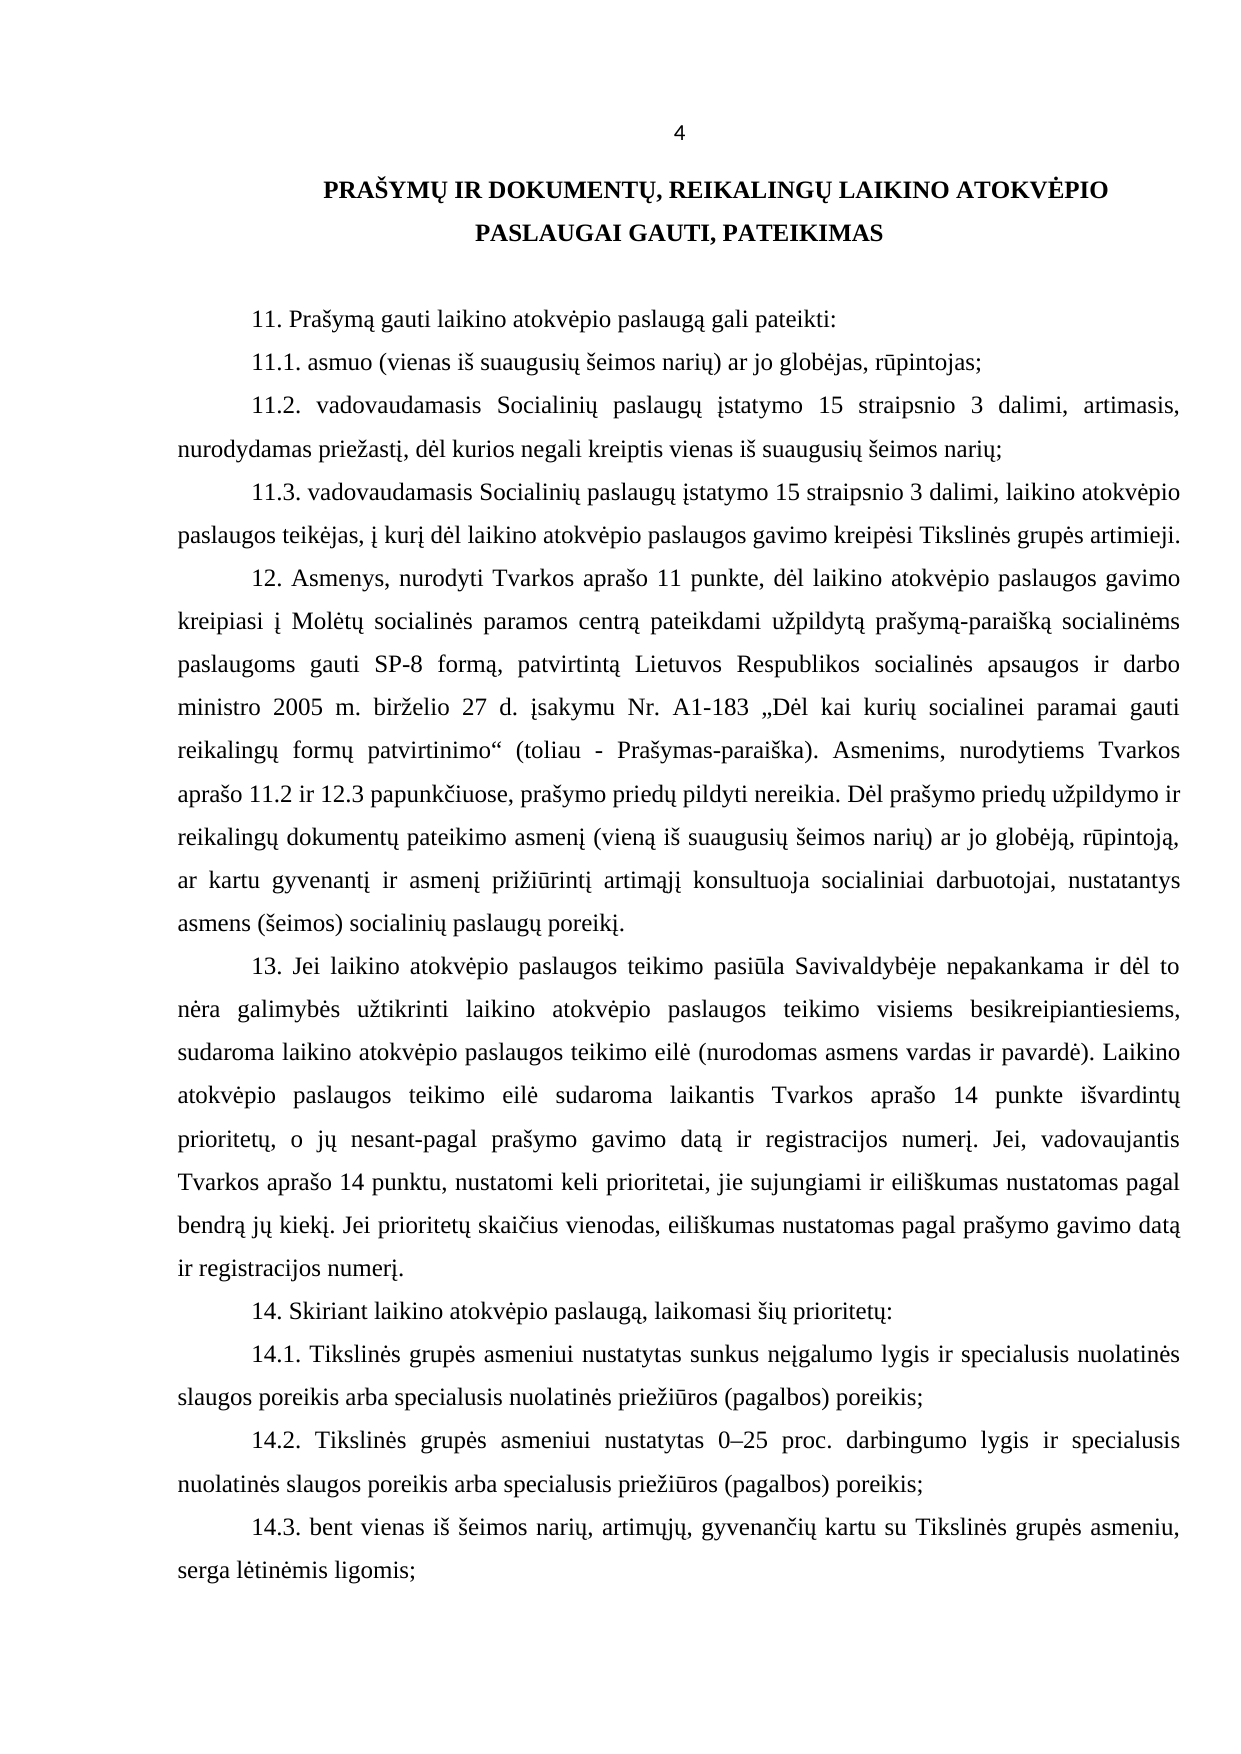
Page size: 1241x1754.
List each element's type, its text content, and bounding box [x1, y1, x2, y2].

text 14.1. Tikslinės grupės asmeniui nustatytas sunkus neįgalumo lygis ir specialusis nuolatinės slaugos poreikis arba specialusis nuolatinės priežiūros (pagalbos) poreikis; [177, 1339, 1181, 1411]
text 11.2. vadovaudamasis Socialinių paslaugų įstatymo 15 straipsnio 3 dalimi, artimasis, nurodydamas priežastį, dėl kurios negali kreiptis vienas iš suaugusių šeimos narių; [177, 391, 1181, 462]
text 12. Asmenys, nurodyti Tvarkos aprašo 11 punkte, dėl laikino atokvėpio paslaugos gavimo kreipiasi į Molėtų socialinės paramos centrą pateikdami užpildytą prašymą-paraišką socialinėms paslaugoms gauti SP-8 formą, patvirtintą Lietuvos Respublikos socialinės apsaugos ir darbo ministro 2005 m. birželio 27 d. įsakymu Nr. A1-183 „Dėl kai kurių socialinei paramai gauti reikalingų formų patvirtinimo“ (toliau - Prašymas-paraiška). Asmenims, nurodytiems Tvarkos aprašo 11.2 ir 12.3 papunkčiuose, prašymo priedų pildyti nereikia. Dėl prašymo priedų užpildymo ir reikalingų dokumentų pateikimo asmenį (vieną iš suaugusių šeimos narių) ar jo globėją, rūpintoją, ar kartu gyvenantį ir asmenį prižiūrintį artimąjį konsultuoja socialiniai darbuotojai, nustatantys asmens (šeimos) socialinių paslaugų poreikį. [177, 563, 1181, 937]
text 11. Prašymą gauti laikino atokvėpio paslaugą gali pateikti: [177, 304, 1181, 333]
text PRAŠYMŲ IR DOKUMENTŲ, REIKALINGŲ LAIKINO ATOKVĖPIO PASLAUGAI GAUTI, PATEIKIMAS [177, 175, 1181, 247]
text 11.1. asmuo (vienas iš suaugusių šeimos narių) ar jo globėjas, rūpintojas; [177, 347, 1181, 376]
text 14.2. Tikslinės grupės asmeniui nustatytas 0–25 proc. darbingumo lygis ir specialusis nuolatinės slaugos poreikis arba specialusis priežiūros (pagalbos) poreikis; [177, 1426, 1181, 1497]
text 11.3. vadovaudamasis Socialinių paslaugų įstatymo 15 straipsnio 3 dalimi, laikino atokvėpio paslaugos teikėjas, į kurį dėl laikino atokvėpio paslaugos gavimo kreipėsi Tikslinės grupės artimieji. [177, 477, 1181, 549]
text 14. Skiriant laikino atokvėpio paslaugą, laikomasi šių prioritetų: [177, 1296, 1181, 1325]
text 14.3. bent vienas iš šeimos narių, artimųjų, gyvenančių kartu su Tikslinės grupės asmeniu, serga lėtinėmis ligomis; [177, 1512, 1181, 1584]
text 13. Jei laikino atokvėpio paslaugos teikimo pasiūla Savivaldybėje nepakankama ir dėl to nėra galimybės užtikrinti laikino atokvėpio paslaugos teikimo visiems besikreipiantiesiems, sudaroma laikino atokvėpio paslaugos teikimo eilė (nurodomas asmens vardas ir pavardė). Laikino atokvėpio paslaugos teikimo eilė sudaroma laikantis Tvarkos aprašo 14 punkte išvardintų prioritetų, o jų nesant-pagal prašymo gavimo datą ir registracijos numerį. Jei, vadovaujantis Tvarkos aprašo 14 punktu, nustatomi keli prioritetai, jie sujungiami ir eiliškumas nustatomas pagal bendrą jų kiekį. Jei prioritetų skaičius vienodas, eiliškumas nustatomas pagal prašymo gavimo datą ir registracijos numerį. [177, 951, 1181, 1282]
